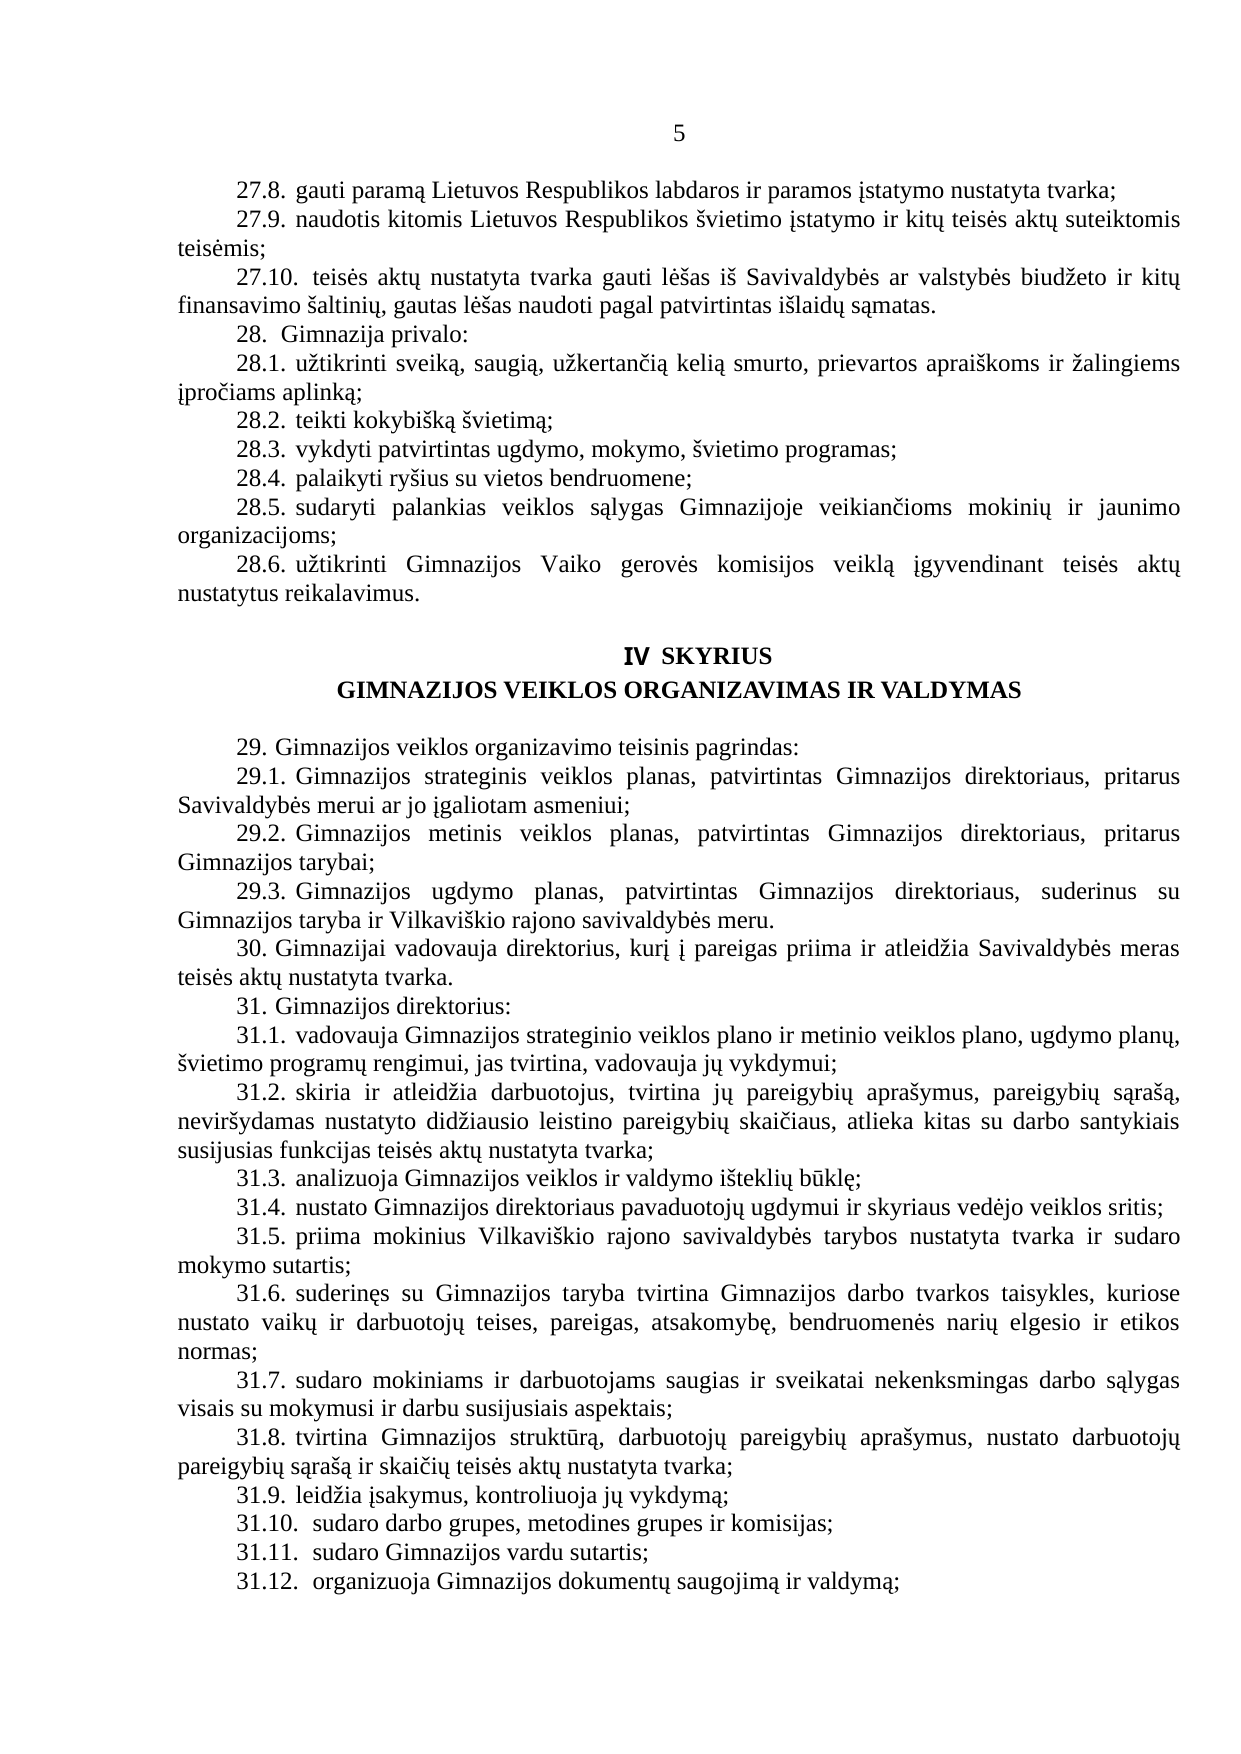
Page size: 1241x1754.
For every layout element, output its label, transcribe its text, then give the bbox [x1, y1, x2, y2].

text 28.2. teikti kokybišką švietimą; [177, 406, 1181, 434]
text 31.9. leidžia įsakymus, kontroliuoja jų vykdymą; [177, 1480, 1181, 1508]
text 27.8. gauti paramą Lietuvos Respublikos labdaros ir paramos įstatymo nustatyta tvarka; [177, 176, 1181, 204]
text 28.4. palaikyti ryšius su vietos bendruomene; [177, 463, 1181, 492]
text 28.5. sudaryti palankias veiklos sąlygas Gimnazijoje veikiančioms mokinių ir jaunimo organizacijoms; [177, 492, 1181, 549]
text 27.9. naudotis kitomis Lietuvos Respublikos švietimo įstatymo ir kitų teisės aktų suteiktomis teisėmis; [177, 204, 1181, 262]
text 28.3. vykdyti patvirtintas ugdymo, mokymo, švietimo programas; [177, 434, 1181, 463]
text 31.5. priima mokinius Vilkaviškio rajono savivaldybės tarybos nustatyta tvarka ir sudaro mokymo sutartis; [177, 1221, 1181, 1278]
text 31.12. organizuoja Gimnazijos dokumentų saugojimą ir valdymą; [177, 1566, 1181, 1595]
text 31.10. sudaro darbo grupes, metodines grupes ir komisijas; [177, 1508, 1181, 1537]
text 31.6. suderinęs su Gimnazijos taryba tvirtina Gimnazijos darbo tvarkos taisykles, kuriose nustato vaikų ir darbuotojų teises, pareigas, atsakomybę, bendruomenės narių elgesio ir etikos normas; [177, 1278, 1181, 1365]
text 28.1. užtikrinti sveiką, saugią, užkertančią kelią smurto, prievartos apraiškoms ir žalingiems įpročiams aplinką; [177, 348, 1181, 406]
text 31.7. sudaro mokiniams ir darbuotojams saugias ir sveikatai nekenksmingas darbo sąlygas visais su mokymusi ir darbu susijusiais aspektais; [177, 1365, 1181, 1422]
text 28.6. užtikrinti Gimnazijos Vaiko gerovės komisijos veiklą įgyvendinant teisės aktų nustatytus reikalavimus. [177, 549, 1181, 607]
text 31. Gimnazijos direktorius: [177, 991, 1181, 1020]
text 29. Gimnazijos veiklos organizavimo teisinis pagrindas: [236, 732, 1181, 761]
text 30. Gimnazijai vadovauja direktorius, kurį į pareigas priima ir atleidžia Savivaldybės meras teisės aktų nustatyta tvarka. [177, 933, 1181, 991]
text 28. Gimnazija privalo: [177, 319, 1181, 348]
text 31.4. nustato Gimnazijos direktoriaus pavaduotojų ugdymui ir skyriaus vedėjo veiklos sritis; [177, 1192, 1181, 1221]
text 31.2. skiria ir atleidžia darbuotojus, tvirtina jų pareigybių aprašymus, pareigybių sąrašą, neviršydamas nustatyto didžiausio leistino pareigybių skaičiaus, atlieka kitas su darbo santykiais susijusias funkcijas teisės aktų nustatyta tvarka; [177, 1077, 1181, 1163]
text 31.8. tvirtina Gimnazijos struktūrą, darbuotojų pareigybių aprašymus, nustato darbuotojų pareigybių sąrašą ir skaičių teisės aktų nustatyta tvarka; [177, 1422, 1181, 1480]
text 29.1. Gimnazijos strateginis veiklos planas, patvirtintas Gimnazijos direktoriaus, pritarus Savivaldybės merui ar jo įgaliotam asmeniui; [177, 761, 1181, 818]
subtitle IV SKYRIUS [215, 636, 1181, 672]
text 31.3. analizuoja Gimnazijos veiklos ir valdymo išteklių būklę; [177, 1163, 1181, 1192]
text 31.1. vadovauja Gimnazijos strateginio veiklos plano ir metinio veiklos plano, ugdymo planų, švietimo programų rengimui, jas tvirtina, vadovauja jų vykdymui; [177, 1020, 1181, 1077]
text 31.11. sudaro Gimnazijos vardu sutartis; [177, 1537, 1181, 1566]
text 29.2. Gimnazijos metinis veiklos planas, patvirtintas Gimnazijos direktoriaus, pritarus Gimnazijos tarybai; [177, 818, 1181, 876]
subtitle GIMNAZIJOS VEIKLOS ORGANIZAVIMAS IR VALDYMAS [177, 672, 1181, 703]
text 29.3. Gimnazijos ugdymo planas, patvirtintas Gimnazijos direktoriaus, suderinus su Gimnazijos taryba ir Vilkaviškio rajono savivaldybės meru. [177, 876, 1181, 933]
text 27.10. teisės aktų nustatyta tvarka gauti lėšas iš Savivaldybės ar valstybės biudžeto ir kitų finansavimo šaltinių, gautas lėšas naudoti pagal patvirtintas išlaidų sąmatas. [177, 262, 1181, 319]
